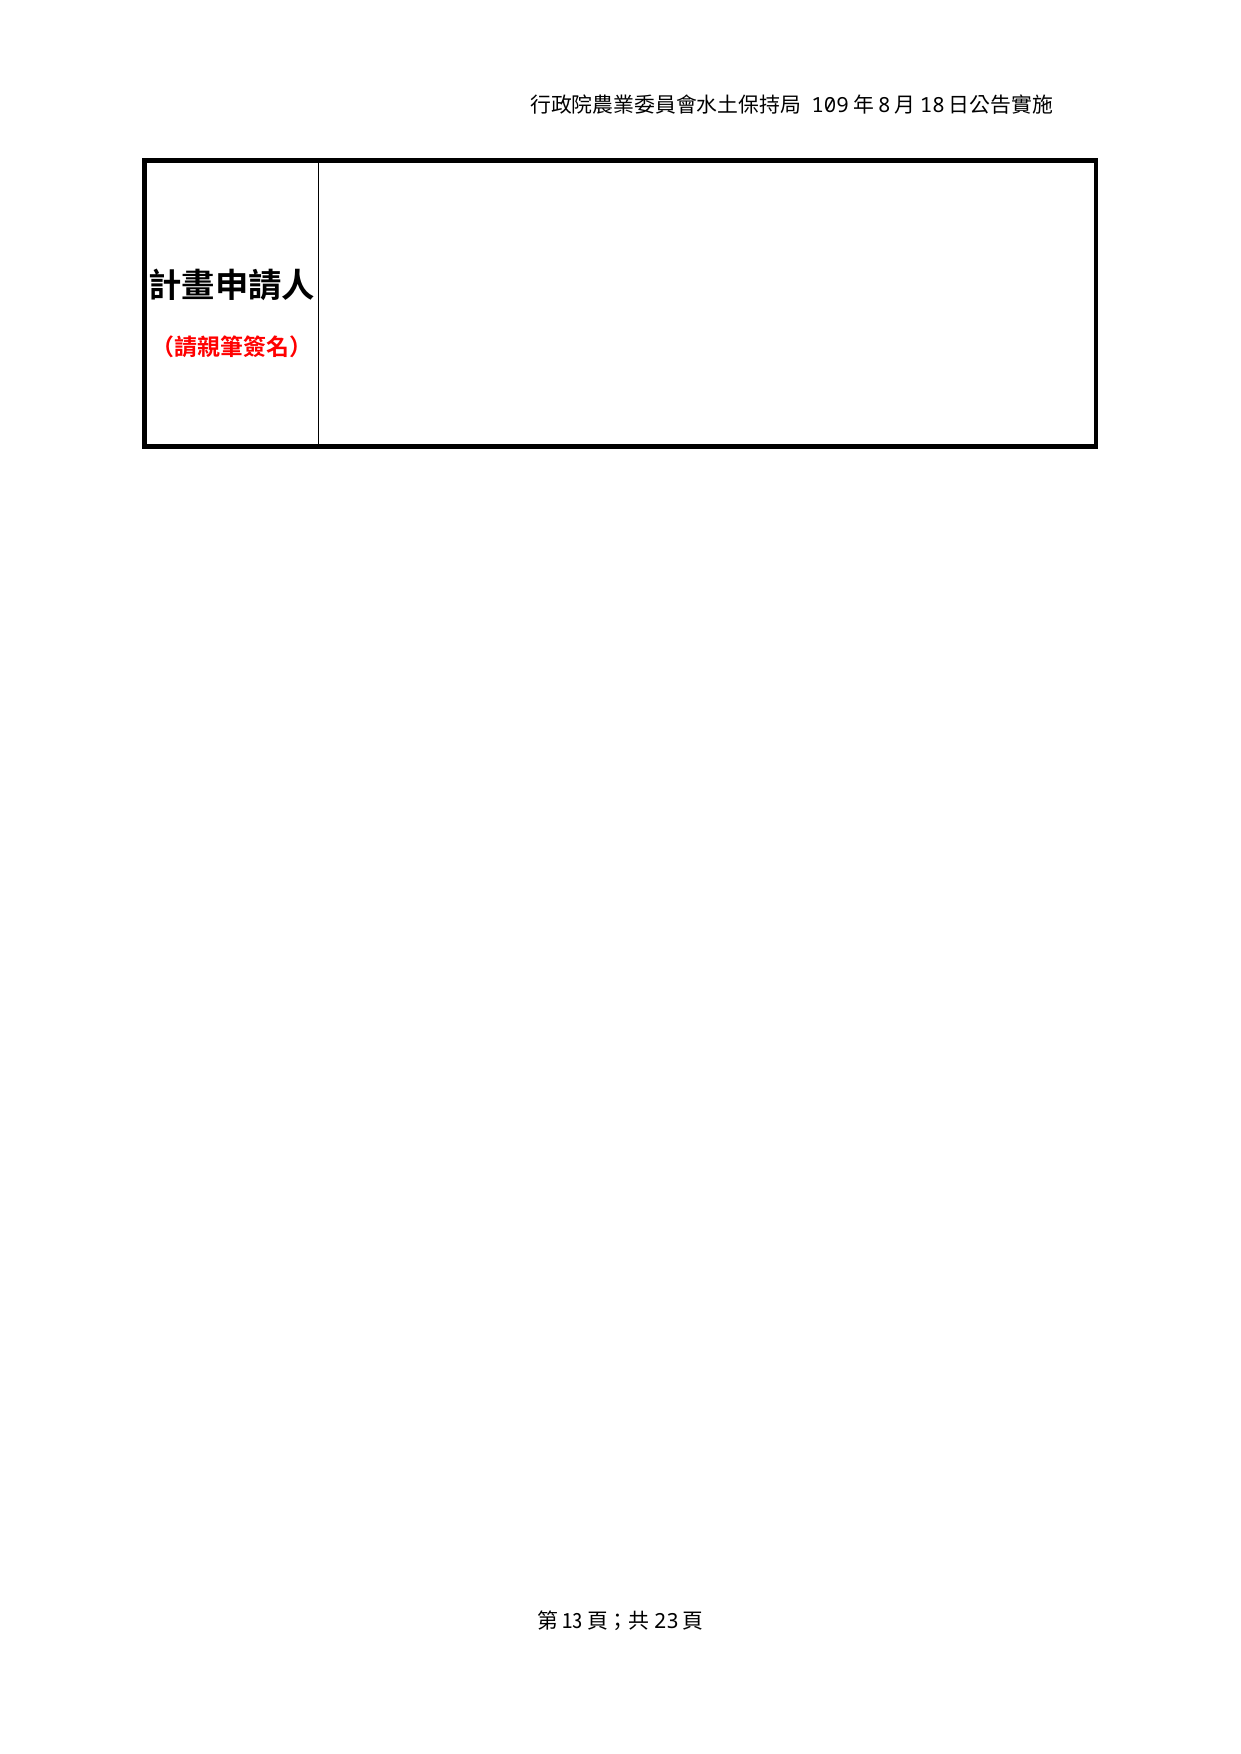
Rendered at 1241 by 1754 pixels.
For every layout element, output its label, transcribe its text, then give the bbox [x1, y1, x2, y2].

table_cell 計畫申請人 （請親筆簽名） [147, 163, 318, 444]
table_cell [319, 163, 1094, 444]
